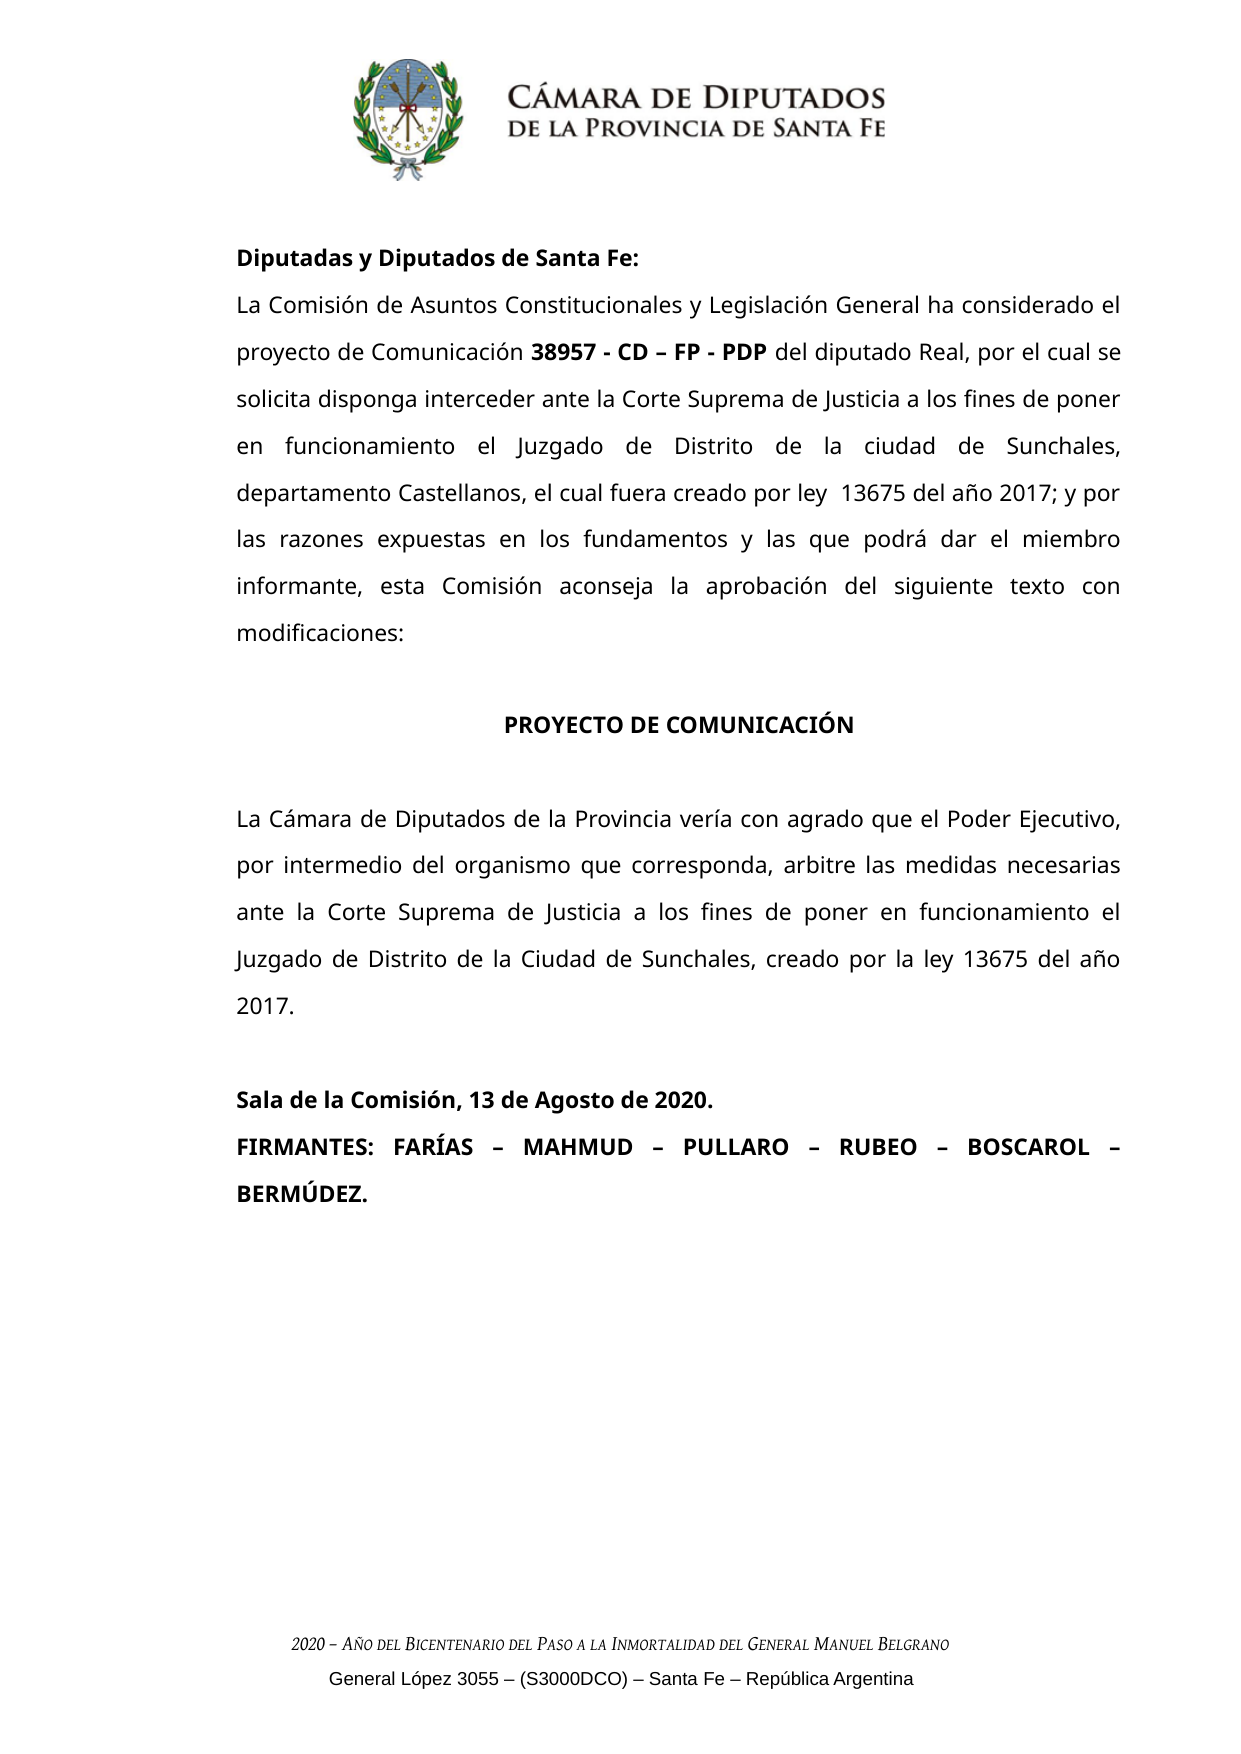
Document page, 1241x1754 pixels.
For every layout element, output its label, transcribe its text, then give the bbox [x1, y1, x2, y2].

text FIRMANTES: FARÍAS – MAHMUD – PULLARO – RUBEO – BOSCAROL – BERMÚDEZ. [236, 1131, 1122, 1209]
text La Cámara de Diputados de la Provincia vería con agrado que el Poder Ejecutivo, por intermedio del organismo que corresponda, arbitre las medidas necesarias ante la Corte Suprema de Justicia a los fines de poner en funcionamiento el Juzgado de Distrito de la Ciudad de Sunchales, creado por la ley 13675 del año 2017. [236, 802, 1122, 1021]
text Diputadas y Diputados de Santa Fe: [236, 242, 1122, 273]
text La Comisión de Asuntos Constitucionales y Legislación General ha considerado el proyecto de Comunicación 38957 - CD – FP - PDP del diputado Real, por el cual se solicita disponga interceder ante la Corte Suprema de Justicia a los fines de poner en funcionamiento el Juzgado de Distrito de la ciudad de Sunchales, departamento Castellanos, el cual fuera creado por ley 13675 del año 2017; y por las razones expuestas en los fundamentos y las que podrá dar el miembro informante, esta Comisión aconseja la aprobación del siguiente texto con modificaciones: [236, 289, 1122, 648]
text PROYECTO DE COMUNICACIÓN [236, 709, 1122, 740]
text Sala de la Comisión, 13 de Agosto de 2020. [236, 1084, 1122, 1115]
